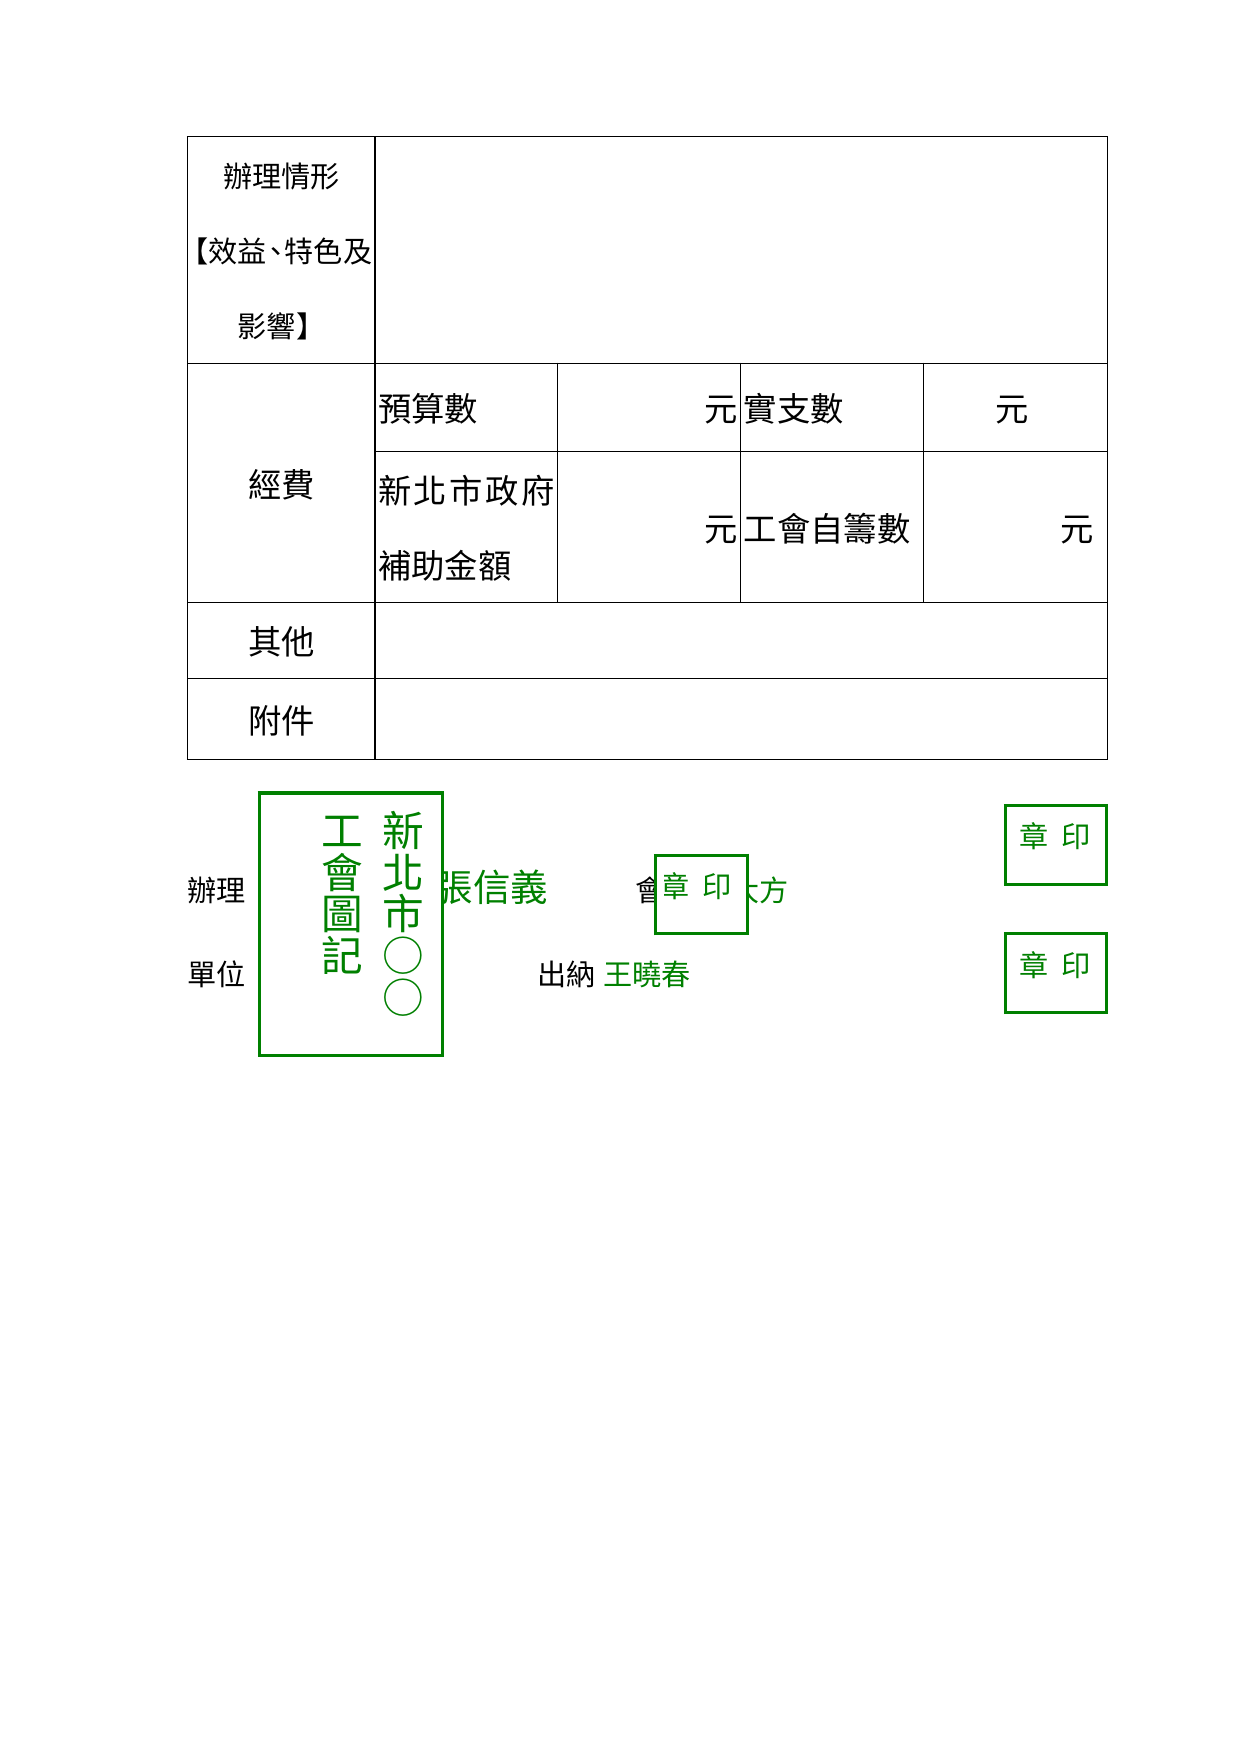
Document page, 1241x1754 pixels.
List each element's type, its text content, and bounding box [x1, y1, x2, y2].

text 印章 [1014, 822, 1097, 868]
text 辦理 負責人張信義 會計 李大方 [444, 848, 1106, 923]
table_cell 元 [558, 452, 740, 602]
table_cell 預算數 [376, 364, 557, 451]
table_cell [376, 603, 1107, 678]
table_cell 工會自籌數 [741, 452, 923, 602]
table_cell 新北市政府補助金額 [376, 452, 557, 602]
table_cell 辦理情形 【效益、特色及影響】 [188, 137, 374, 363]
text 印章 [664, 872, 738, 917]
table_cell [376, 679, 1107, 759]
table_cell 附件 [188, 679, 374, 759]
table_cell 元 [558, 364, 740, 451]
text 辦理 負責人張信義 會計 李大方 [1007, 935, 1105, 1011]
text 辦理 負責人張信義 會計 李大方 [187, 848, 257, 923]
text 辦理 負責人張信義 會計 李大方 [657, 857, 746, 932]
text 印章 [1014, 950, 1097, 996]
table_cell [376, 137, 1107, 363]
text 新北市○○工會圖記 [312, 809, 433, 1039]
text 單位 [187, 935, 257, 1010]
table_cell 元 [924, 452, 1107, 602]
table_cell 其他 [188, 603, 374, 678]
table_cell 實支數 [741, 364, 923, 451]
text 出納 王曉春 [444, 935, 1004, 1010]
table_cell 經費 [188, 364, 374, 602]
table_cell 元 [924, 364, 1107, 451]
